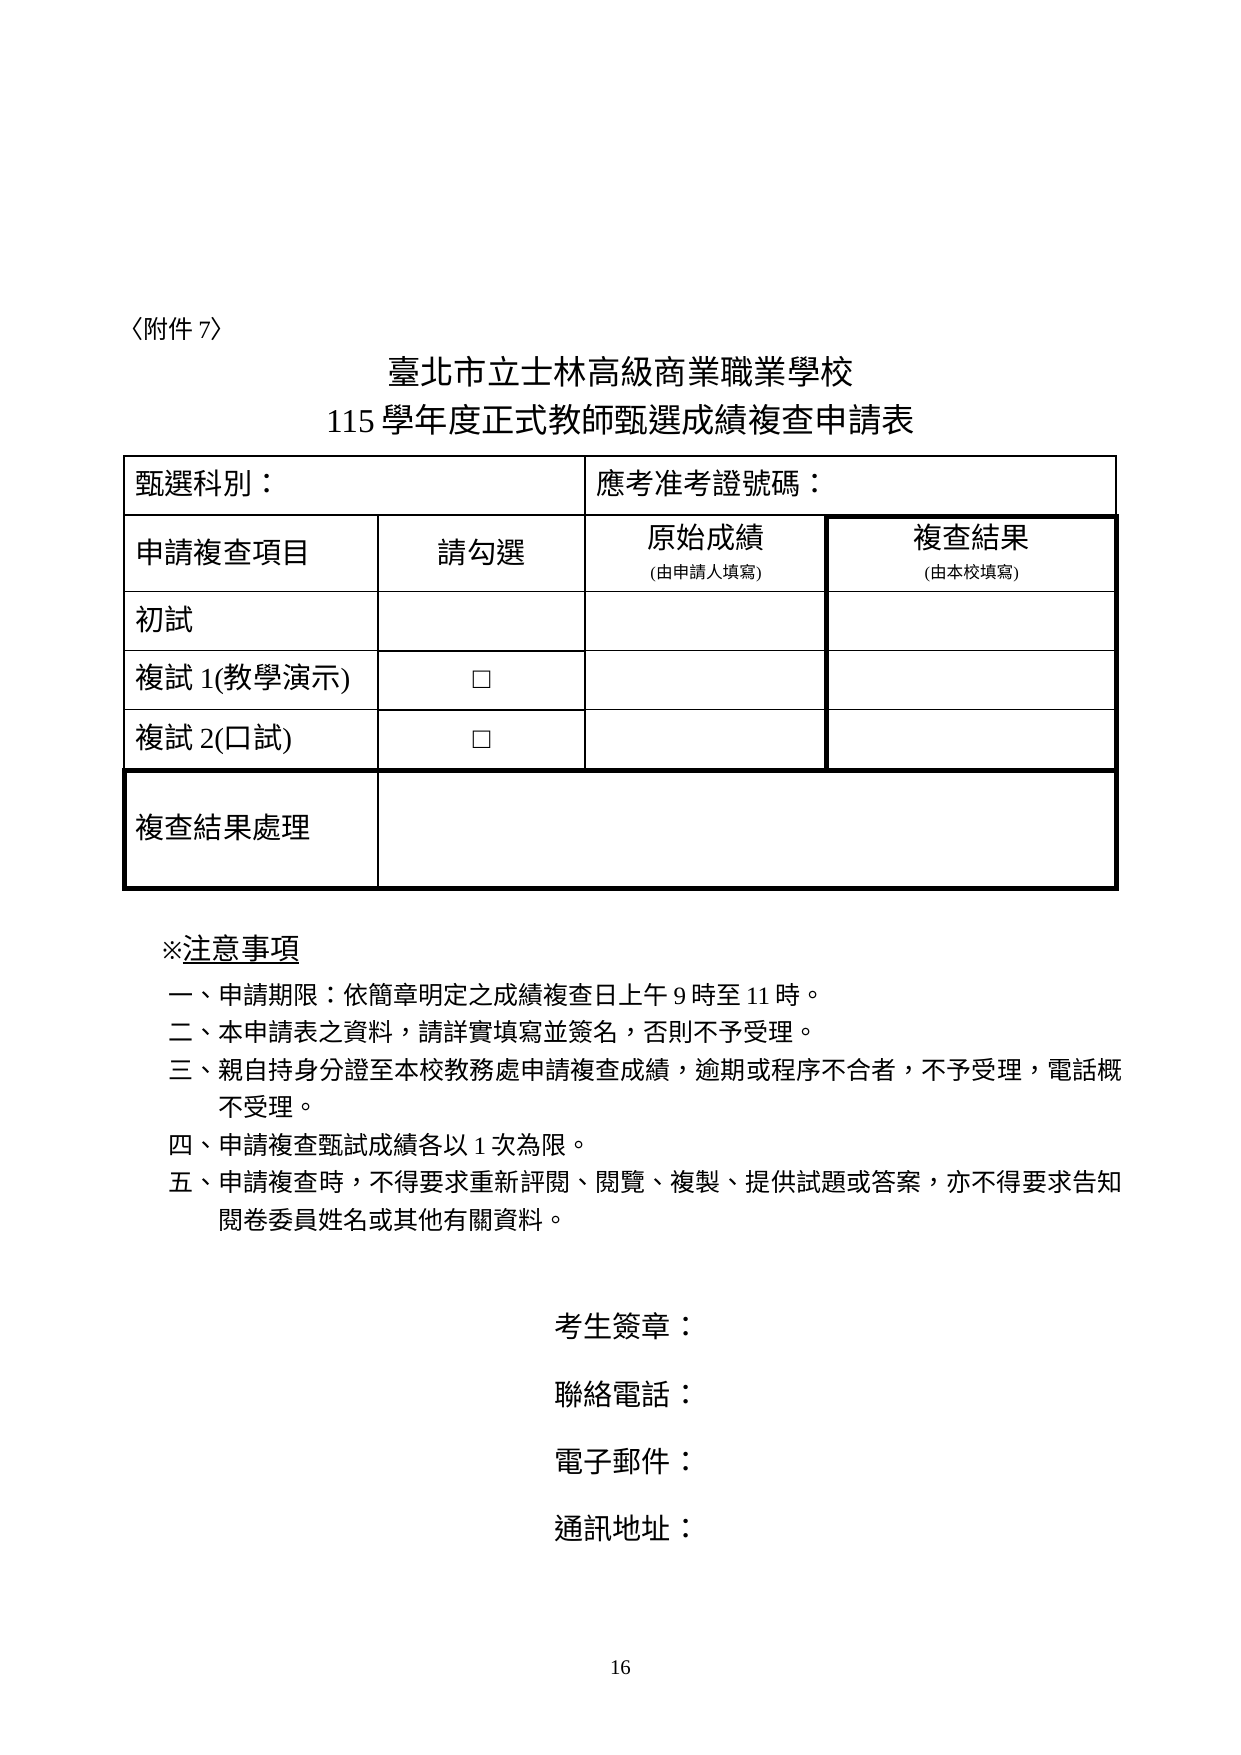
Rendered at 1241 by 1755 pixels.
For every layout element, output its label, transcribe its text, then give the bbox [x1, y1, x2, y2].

text 四、申請複查甄試成績各以1次為限。 [168, 1124, 1122, 1162]
table_cell [829, 592, 1114, 650]
table_header 應考准考證號碼： [586, 457, 1115, 514]
table_cell [586, 592, 824, 650]
table_cell □ [379, 652, 584, 709]
table_cell [829, 710, 1114, 768]
table_cell 申請複查項目 [125, 516, 377, 591]
table_cell [379, 592, 584, 650]
table_cell □ [379, 711, 584, 768]
text ※注意事項 [118, 943, 1122, 964]
text 〈附件7〉 [118, 310, 1122, 346]
text 五、申請複查時，不得要求重新評閱、閱覽、複製、提供試題或答案，亦不得要求告知閱卷委員姓名或其他有關資料。 [168, 1162, 1122, 1237]
table_cell 複試1(教學演示) [125, 651, 377, 709]
text 二、本申請表之資料，請詳實填寫並簽名，否則不予受理。 [168, 1012, 1122, 1049]
table_cell [379, 773, 1114, 886]
table_cell 初試 [125, 592, 377, 650]
table_cell 複試2(口試) [125, 710, 377, 768]
text 電子郵件： [146, 1438, 1127, 1481]
table_cell [829, 651, 1114, 709]
table_cell 請勾選 [379, 516, 584, 591]
text 通訊地址： [146, 1506, 1127, 1548]
table_cell 複查結果處理 [127, 773, 377, 886]
table_cell [586, 651, 824, 709]
text 臺北市立士林高級商業職業學校 [118, 346, 1122, 394]
table_cell 原始成績 (由申請人填寫) [586, 516, 824, 591]
text 聯絡電話： [146, 1371, 1127, 1413]
text 考生簽章： [146, 1304, 1127, 1346]
text 115學年度正式教師甄選成績複查申請表 [118, 394, 1122, 442]
table_cell [586, 710, 824, 768]
text 一、申請期限：依簡章明定之成績複查日上午9時至11時。 [168, 974, 1122, 1012]
table_header 甄選科別： [125, 457, 584, 514]
text 三、親自持身分證至本校教務處申請複查成績，逾期或程序不合者，不予受理，電話概不受理。 [168, 1049, 1122, 1124]
table_cell 複查結果 (由本校填寫) [829, 519, 1114, 591]
